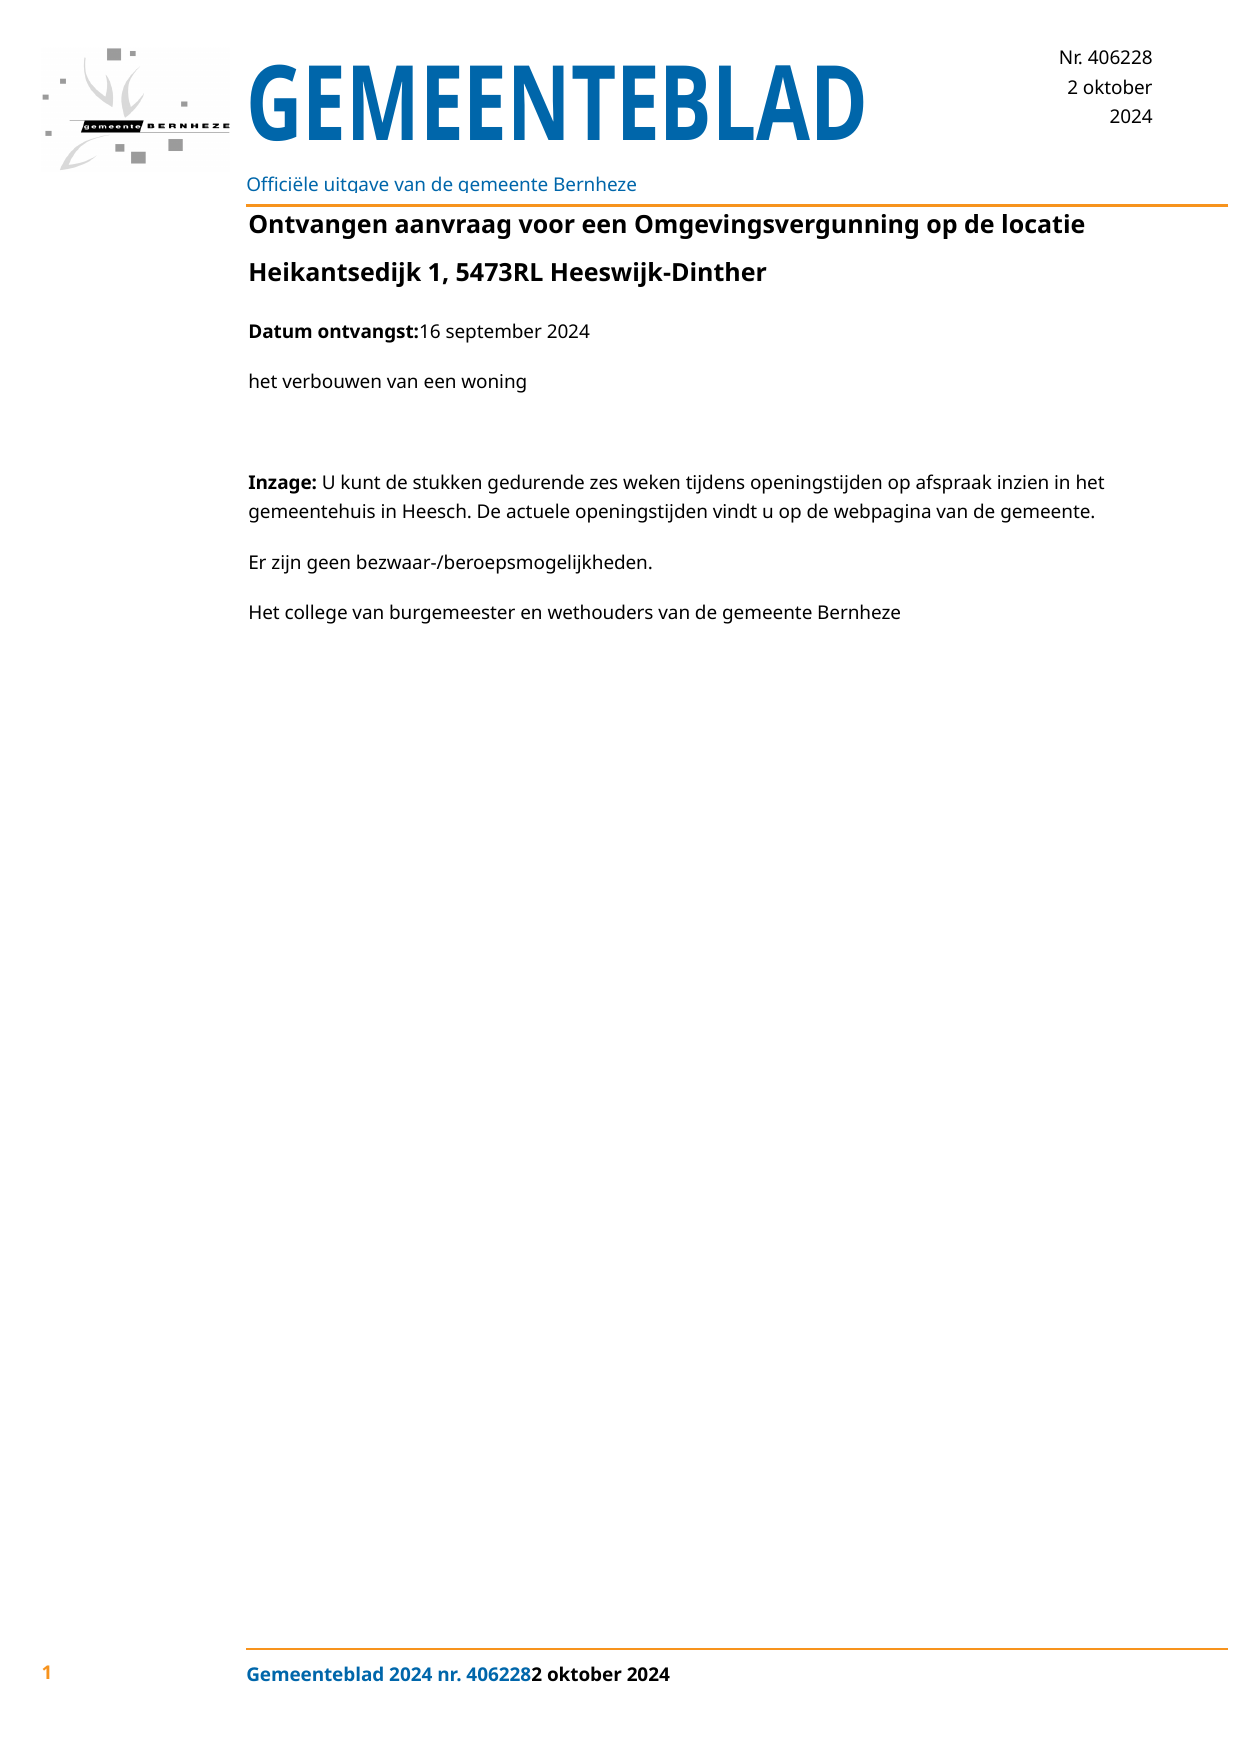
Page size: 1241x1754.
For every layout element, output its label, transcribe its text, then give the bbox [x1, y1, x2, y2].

text Ontvangen aanvraag voor een Omgevingsvergunning op de locatie Heikantsedijk 1, 5473RL Heeswijk-Dinther [248, 207, 1152, 288]
text Het college van burgemeester en wethouders van de gemeente Bernheze [248, 599, 1152, 625]
picture [41, 47, 231, 172]
text Datum ontvangst:16 september 2024 [248, 318, 1152, 344]
text het verbouwen van een woning [248, 368, 1152, 394]
text Er zijn geen bezwaar-/beroepsmogelijkheden. [248, 549, 1152, 575]
text Inzage: U kunt de stukken gedurende zes weken tijdens openingstijden op afspraak inzien in het gemeentehuis in Heesch. De actuele openingstijden vindt u op de webpagina van de gemeente. [248, 469, 1152, 524]
